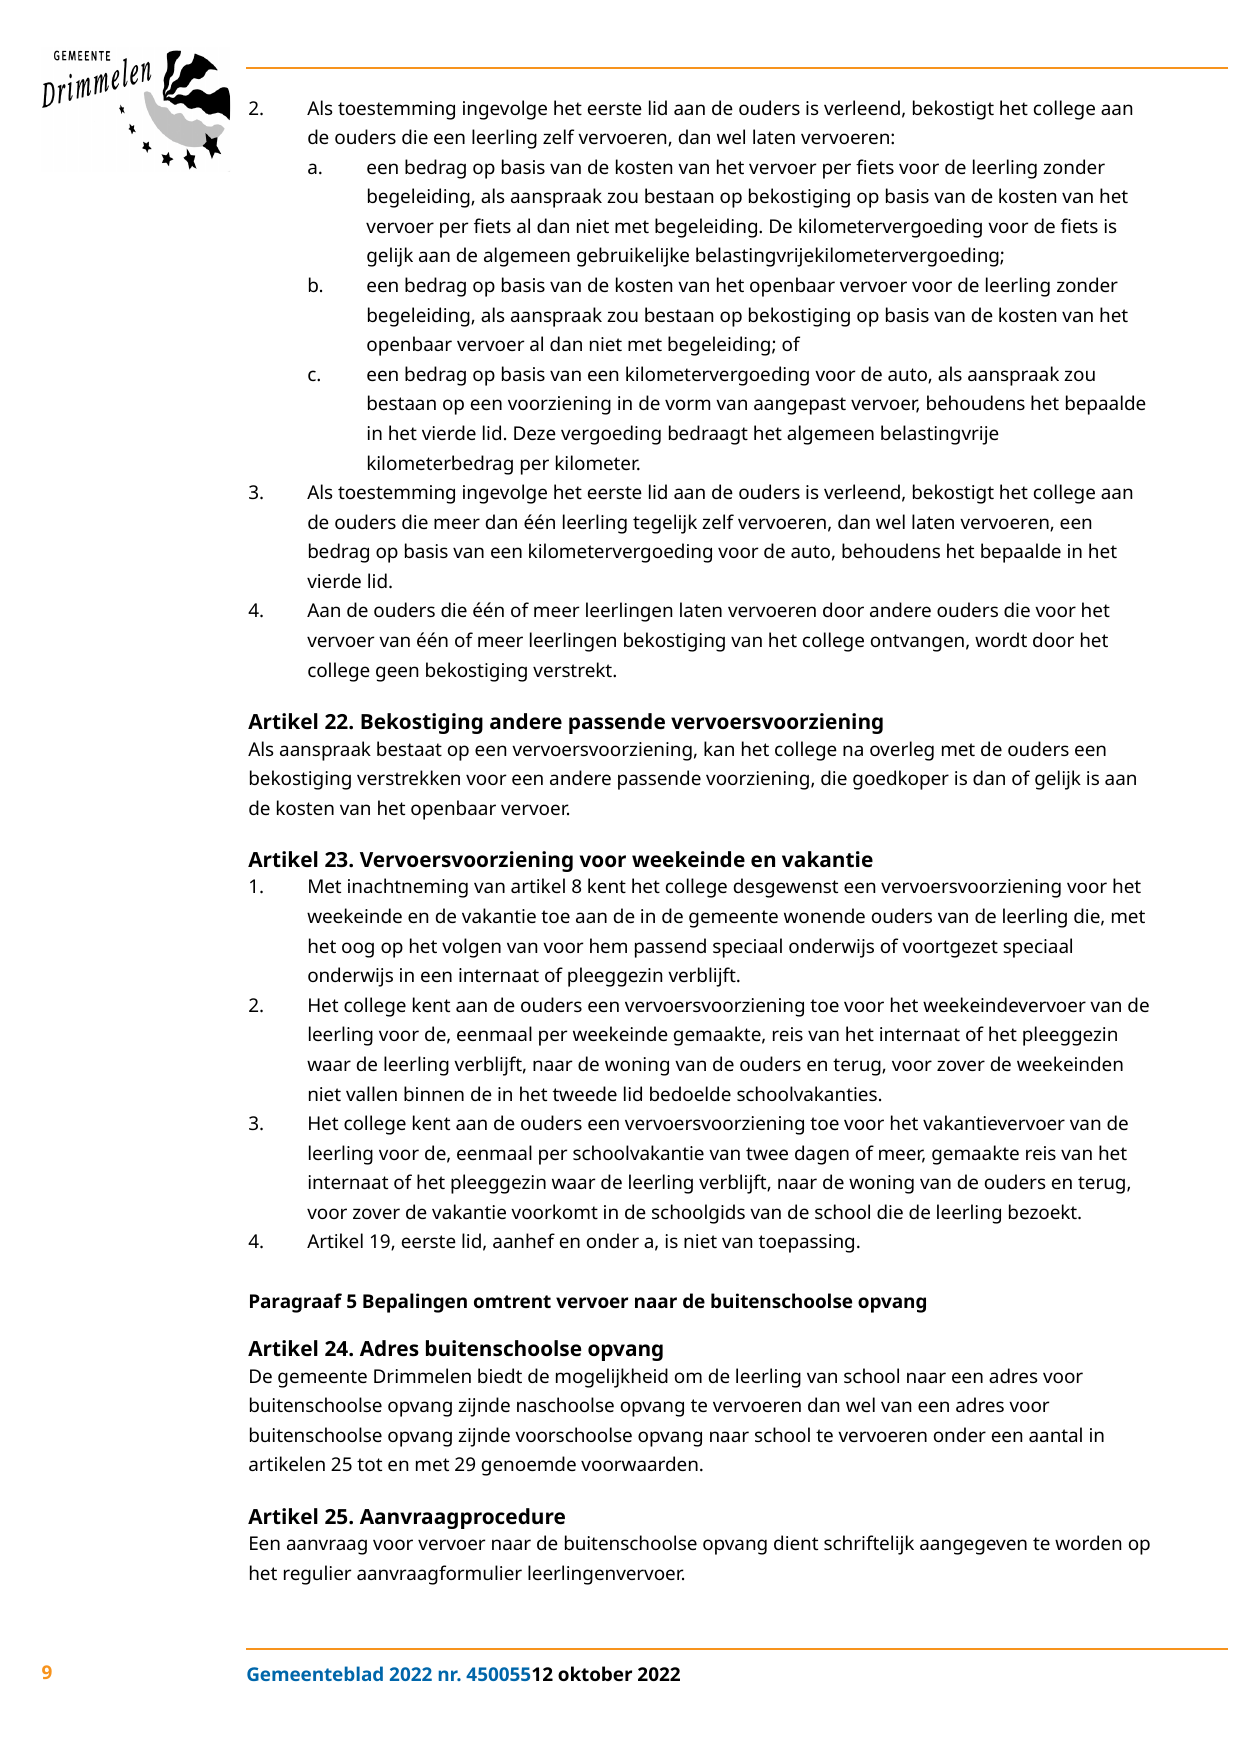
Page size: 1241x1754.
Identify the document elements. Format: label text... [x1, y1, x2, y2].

text De gemeente Drimmelen biedt de mogelijkheid om de leerling van school naar een adres voor buitenschoolse opvang zijnde naschoolse opvang te vervoeren dan wel van een adres voor buitenschoolse opvang zijnde voorschoolse opvang naar school te vervoeren onder een aantal in artikelen 25 tot en met 29 genoemde voorwaarden. [248, 1363, 1152, 1477]
picture [41, 47, 231, 172]
list een bedrag op basis van een kilometervergoeding voor de auto, als aanspraak zou bestaan op een voorziening in de vorm van aangepast vervoer, behoudens het bepaalde in het vierde lid. Deze vergoeding bedraagt het algemeen belastingvrije kilometerbedrag per kilometer. [307, 361, 1152, 476]
list een bedrag op basis van de kosten van het vervoer per fiets voor de leerling zonder begeleiding, als aanspraak zou bestaan op bekostiging op basis van de kosten van het vervoer per fiets al dan niet met begeleiding. De kilometervergoeding voor de fiets is gelijk aan de algemeen gebruikelijke belastingvrijekilometervergoeding; [307, 154, 1152, 268]
list Artikel 19, eerste lid, aanhef en onder a, is niet van toepassing. [248, 1229, 1152, 1254]
list een bedrag op basis van de kosten van het openbaar vervoer voor de leerling zonder begeleiding, als aanspraak zou bestaan op bekostiging op basis van de kosten van het openbaar vervoer al dan niet met begeleiding; of [307, 272, 1152, 357]
text Een aanvraag voor vervoer naar de buitenschoolse opvang dient schriftelijk aangegeven te worden op het regulier aanvraagformulier leerlingenvervoer. [248, 1531, 1152, 1586]
list Het college kent aan de ouders een vervoersvoorziening toe voor het vakantievervoer van de leerling voor de, eenmaal per schoolvakantie van twee dagen of meer, gemaakte reis van het internaat of het pleeggezin waar de leerling verblijft, naar de woning van de ouders en terug, voor zover de vakantie voorkomt in de schoolgids van de school die de leerling bezoekt. [248, 1110, 1152, 1225]
text Artikel 25. Aanvraagprocedure [248, 1502, 1152, 1531]
list Het college kent aan de ouders een vervoersvoorziening toe voor het weekeindevervoer van de leerling voor de, eenmaal per weekeinde gemaakte, reis van het internaat of het pleeggezin waar de leerling verblijft, naar de woning van de ouders en terug, voor zover de weekeinden niet vallen binnen de in het tweede lid bedoelde schoolvakanties. [248, 992, 1152, 1107]
text Paragraaf 5 Bepalingen omtrent vervoer naar de buitenschoolse opvang [248, 1288, 1152, 1314]
text Als aanspraak bestaat op een vervoersvoorziening, kan het college na overleg met de ouders een bekostiging verstrekken voor een andere passende voorziening, die goedkoper is dan of gelijk is aan de kosten van het openbaar vervoer. [248, 736, 1152, 821]
list Als toestemming ingevolge het eerste lid aan de ouders is verleend, bekostigt het college aan de ouders die een leerling zelf vervoeren, dan wel laten vervoeren: [248, 95, 1152, 150]
list Met inachtneming van artikel 8 kent het college desgewenst een vervoersvoorziening voor het weekeinde en de vakantie toe aan de in de gemeente wonende ouders van de leerling die, met het oog op het volgen van voor hem passend speciaal onderwijs of voortgezet speciaal onderwijs in een internaat of pleeggezin verblijft. [248, 874, 1152, 988]
text Artikel 23. Vervoersvoorziening voor weekeinde en vakantie [248, 845, 1152, 874]
list Aan de ouders die één of meer leerlingen laten vervoeren door andere ouders die voor het vervoer van één of meer leerlingen bekostiging van het college ontvangen, wordt door het college geen bekostiging verstrekt. [248, 598, 1152, 683]
text Artikel 22. Bekostiging andere passende vervoersvoorziening [248, 707, 1152, 736]
list Als toestemming ingevolge het eerste lid aan de ouders is verleend, bekostigt het college aan de ouders die meer dan één leerling tegelijk zelf vervoeren, dan wel laten vervoeren, een bedrag op basis van een kilometervergoeding voor de auto, behoudens het bepaalde in het vierde lid. [248, 479, 1152, 594]
text Artikel 24. Adres buitenschoolse opvang [248, 1334, 1152, 1363]
